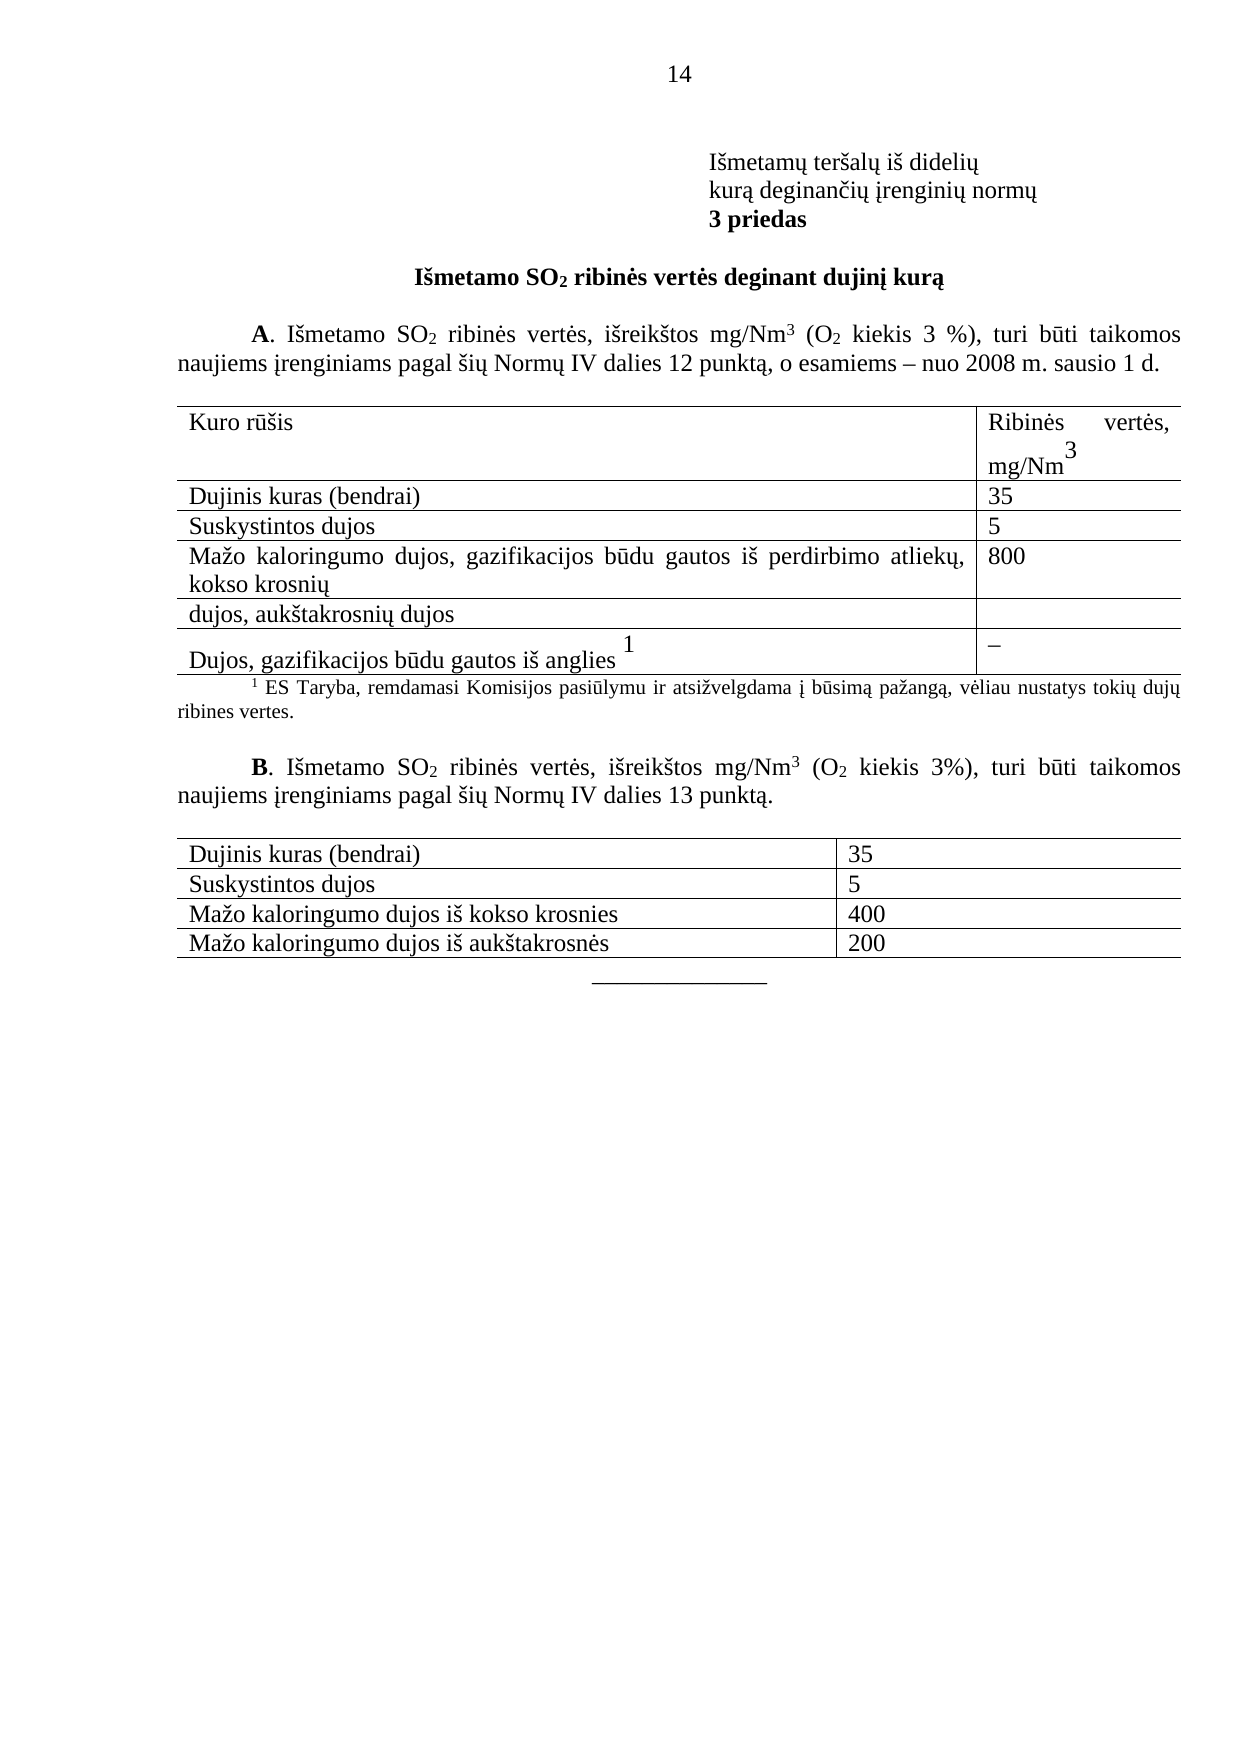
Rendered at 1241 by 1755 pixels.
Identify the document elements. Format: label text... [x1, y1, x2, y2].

text 3 priedas [177, 204, 1181, 233]
table_cell – [977, 629, 1181, 674]
table_cell 5 [977, 511, 1181, 540]
text ______________ [177, 958, 1181, 987]
text 1 ES Taryba, remdamasi Komisijos pasiūlymu ir atsižvelgdama į būsimą pažangą, vėliau nustatys tokių dujų ribines vertes. [177, 675, 1181, 723]
table_header Ribinės vertės, mg/Nm3 [977, 407, 1181, 480]
table_cell 35 [977, 481, 1181, 510]
text kurą deginančių įrenginių normų [177, 176, 1181, 204]
table_cell Dujinis kuras (bendrai) [177, 481, 976, 510]
table_cell Mažo kaloringumo dujos, gazifikacijos būdu gautos iš perdirbimo atliekų, kokso krosnių [177, 541, 976, 598]
table_cell Suskystintos dujos [177, 511, 976, 540]
text Išmetamų teršalų iš didelių [177, 147, 1181, 176]
table_header Kuro rūšis [177, 407, 976, 480]
table_cell Mažo kaloringumo dujos iš kokso krosnies [177, 899, 836, 927]
table_cell 800 [977, 541, 1181, 598]
table_cell Mažo kaloringumo dujos iš aukštakrosnės [177, 929, 836, 957]
table_cell dujos, aukštakrosnių dujos [177, 599, 976, 628]
table_header Dujinis kuras (bendrai) [177, 839, 836, 868]
table_cell 400 [837, 899, 1181, 927]
table_header 35 [837, 839, 1181, 868]
text Išmetamo SO2 ribinės vertės deginant dujinį kurą [177, 262, 1181, 291]
table_cell 200 [837, 929, 1181, 957]
text B. Išmetamo SO2 ribinės vertės, išreikštos mg/Nm3 (O2 kiekis 3%), turi būti taikomos naujiems įrenginiams pagal šių Normų IV dalies 13 punktą. [177, 752, 1181, 809]
text A. Išmetamo SO2 ribinės vertės, išreikštos mg/Nm3 (O2 kiekis 3 %), turi būti taikomos naujiems įrenginiams pagal šių Normų IV dalies 12 punktą, o esamiems – nuo 2008 m. sausio 1 d. [177, 319, 1181, 377]
table_cell Suskystintos dujos [177, 869, 836, 898]
table_cell 5 [837, 869, 1181, 898]
table_cell [977, 599, 1181, 628]
table_cell Dujos, gazifikacijos būdu gautos iš anglies 1 [177, 629, 976, 674]
